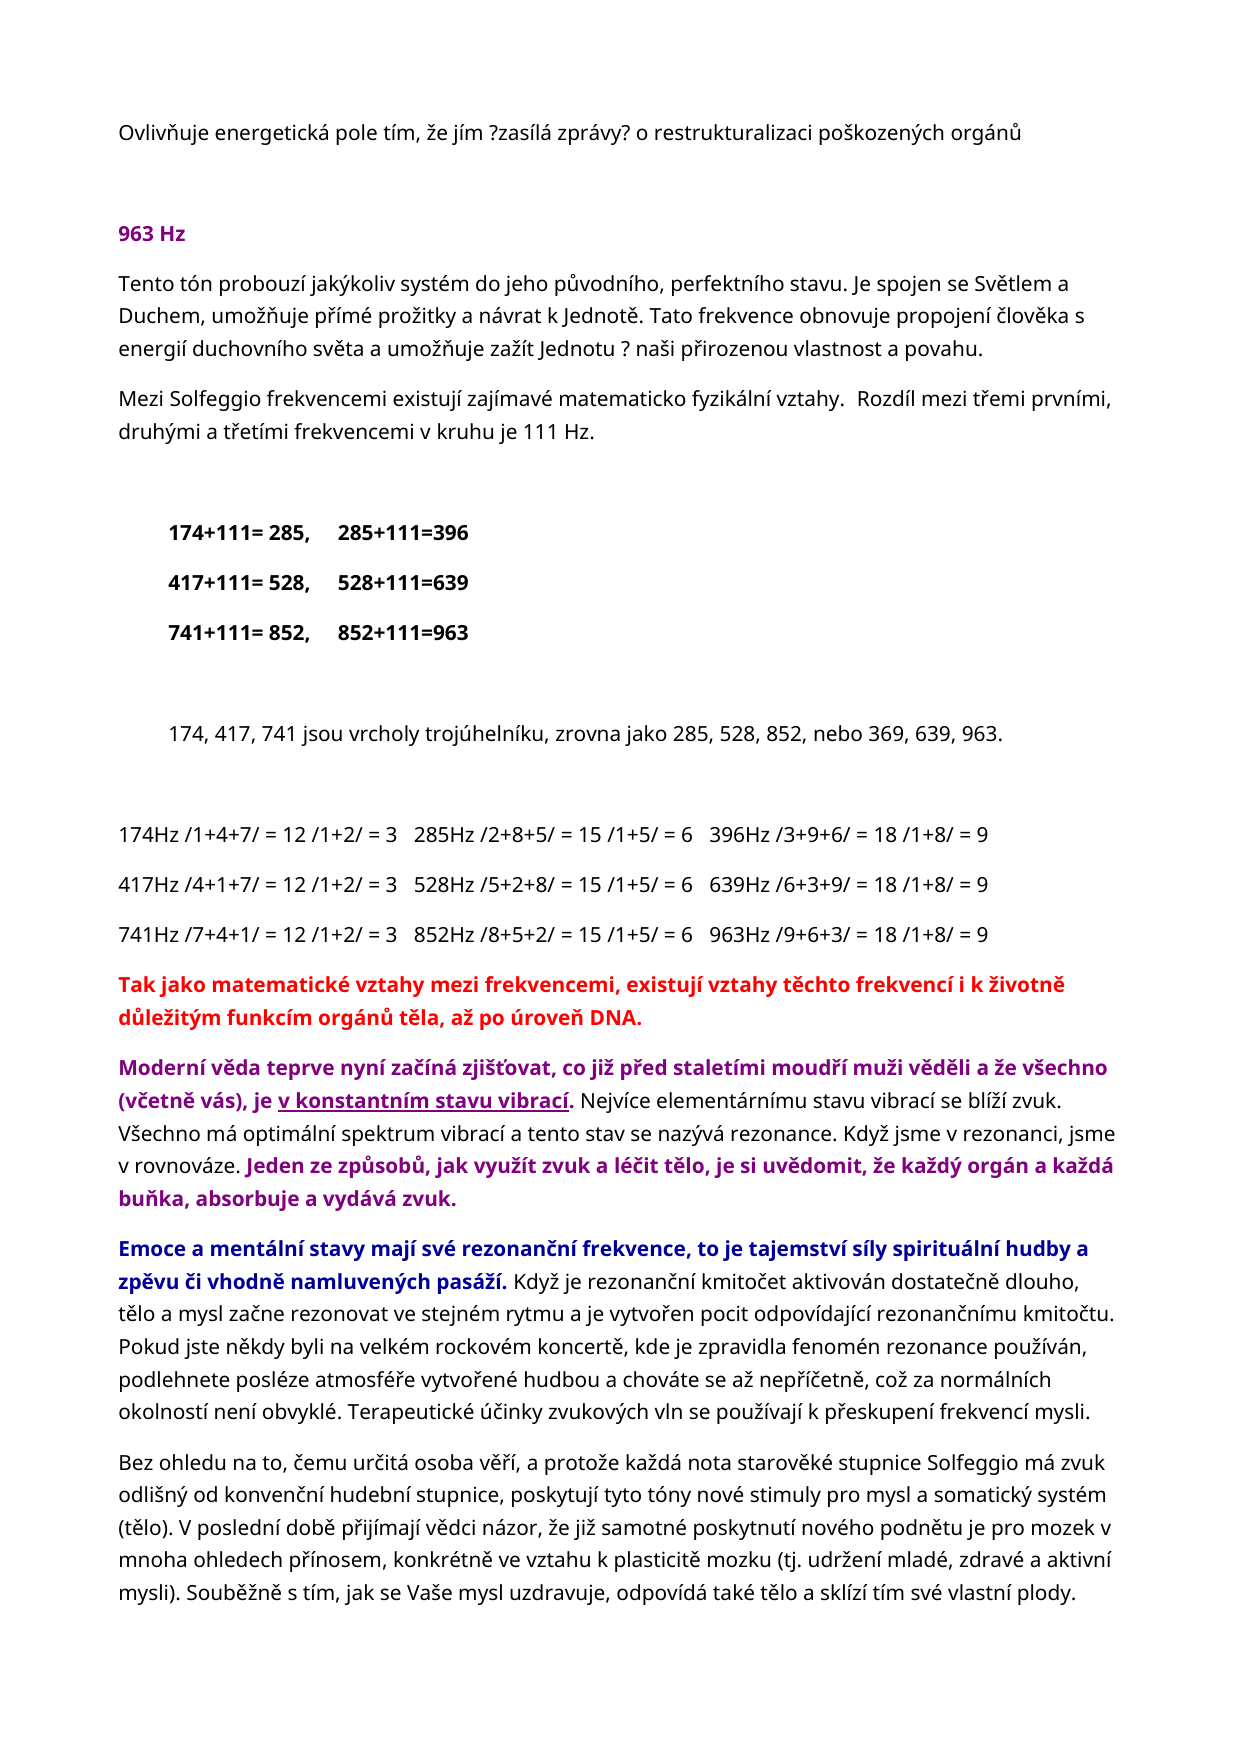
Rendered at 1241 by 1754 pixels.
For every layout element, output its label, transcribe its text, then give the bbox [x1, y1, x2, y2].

text Emoce a mentální stavy mají své rezonanční frekvence, to je tajemství síly spirituální hudby a zpěvu či vhodně namluvených pasáží. Když je rezonanční kmitočet aktivován dostatečně dlouho, tělo a mysl začne rezonovat ve stejném rytmu a je vytvořen pocit odpovídající rezonančnímu kmitočtu. Pokud jste někdy byli na velkém rockovém koncertě, kde je zpravidla fenomén rezonance používán, podlehnete posléze atmosféře vytvořené hudbou a chováte se až nepříčetně, což za normálních okolností není obvyklé. Terapeutické účinky zvukových vln se používají k přeskupení frekvencí mysli. [118, 1234, 1122, 1426]
text 174Hz /1+4+7/ = 12 /1+2/ = 3 285Hz /2+8+5/ = 15 /1+5/ = 6 396Hz /3+9+6/ = 18 /1+8/ = 9 [118, 820, 1122, 848]
text 174, 417, 741 jsou vrcholy trojúhelníku, zrovna jako 285, 528, 852, nebo 369, 639, 963. [168, 719, 1122, 747]
text 741+111= 852, 852+111=963 [168, 618, 1122, 647]
text 174+111= 285, 285+111=396 [168, 518, 1122, 546]
text 417Hz /4+1+7/ = 12 /1+2/ = 3 528Hz /5+2+8/ = 15 /1+5/ = 6 639Hz /6+3+9/ = 18 /1+8/ = 9 [118, 870, 1122, 898]
text Tak jako matematické vztahy mezi frekvencemi, existují vztahy těchto frekvencí i k životně důležitým funkcím orgánů těla, až po úroveň DNA. [118, 971, 1122, 1032]
text Tento tón probouzí jakýkoliv systém do jeho původního, perfektního stavu. Je spojen se Světlem a Duchem, umožňuje přímé prožitky a návrat k Jednotě. Tato frekvence obnovuje propojení člověka s energií duchovního světa a umožňuje zažít Jednotu ? naši přirozenou vlastnost a povahu. [118, 269, 1122, 363]
text Mezi Solfeggio frekvencemi existují zajímavé matematicko fyzikální vztahy. Rozdíl mezi třemi prvními, druhými a třetími frekvencemi v kruhu je 111 Hz. [118, 384, 1122, 446]
text 417+111= 528, 528+111=639 [168, 568, 1122, 597]
text Bez ohledu na to, čemu určitá osoba věří, a protože každá nota starověké stupnice Solfeggio má zvuk odlišný od konvenční hudební stupnice, poskytují tyto tóny nové stimuly pro mysl a somatický systém (tělo). V poslední době přijímají vědci názor, že již samotné poskytnutí nového podnětu je pro mozek v mnoha ohledech přínosem, konkrétně ve vztahu k plasticitě mozku (tj. udržení mladé, zdravé a aktivní mysli). Souběžně s tím, jak se Vaše mysl uzdravuje, odpovídá také tělo a sklízí tím své vlastní plody. [118, 1448, 1122, 1606]
text 741Hz /7+4+1/ = 12 /1+2/ = 3 852Hz /8+5+2/ = 15 /1+5/ = 6 963Hz /9+6+3/ = 18 /1+8/ = 9 [118, 920, 1122, 949]
text Moderní věda teprve nyní začíná zjišťovat, co již před staletími moudří muži věděli a že všechno (včetně vás), je v konstantním stavu vibrací. Nejvíce elementárnímu stavu vibrací se blíží zvuk. Všechno má optimální spektrum vibrací a tento stav se nazývá rezonance. Když jsme v rezonanci, jsme v rovnováze. Jeden ze způsobů, jak využít zvuk a léčit tělo, je si uvědomit, že každý orgán a každá buňka, absorbuje a vydává zvuk. [118, 1053, 1122, 1212]
text Ovlivňuje energetická pole tím, že jím ?zasílá zprávy? o restrukturalizaci poškozených orgánů [118, 118, 1122, 147]
text 963 Hz [118, 219, 1122, 247]
